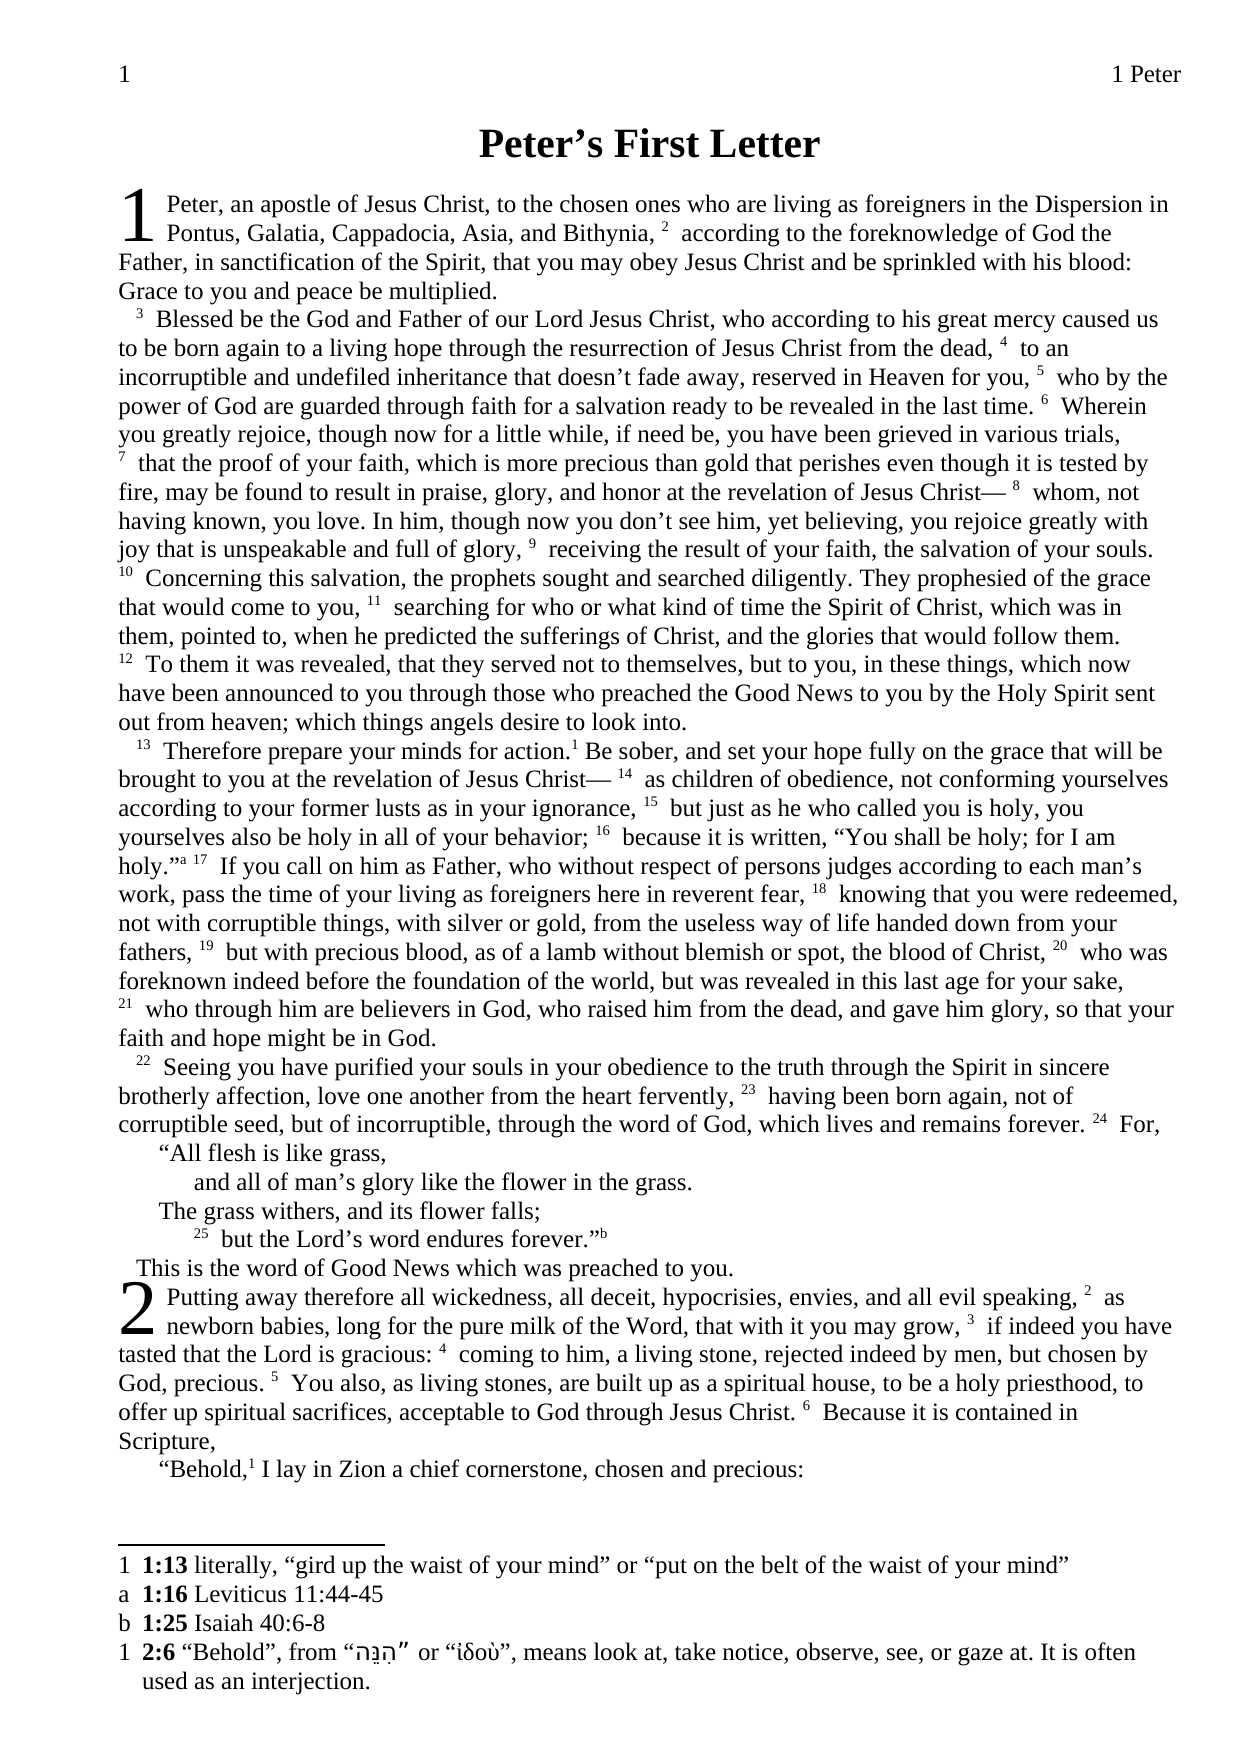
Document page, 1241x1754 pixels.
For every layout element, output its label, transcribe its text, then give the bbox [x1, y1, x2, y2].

text 13 Therefore prepare your minds for action. Be sober, and set your hope fully on the grace that will be brought to you at the revelation of Jesus Christ— 14 as children of obedience, not conforming yourselves according to your former lusts as in your ignorance, 15 but just as he who called you is holy, you yourselves also be holy in all of your behavior; 16 because it is written, “You shall be holy; for I am holy.” 17 If you call on him as Father, who without respect of persons judges according to each man’s work, pass the time of your living as foreigners here in reverent fear, 18 knowing that you were redeemed, not with corruptible things, with silver or gold, from the useless way of life handed down from your fathers, 19 but with precious blood, as of a lamb without blemish or spot, the blood of Christ, 20 who was foreknown indeed before the foundation of the world, but was revealed in this last age for your sake, 21 who through him are believers in God, who raised him from the dead, and gave him glory, so that your faith and hope might be in God. [118, 736, 1181, 1052]
text 1:16 Leviticus 11:44-45 [118, 1579, 1181, 1608]
text 1:25 Isaiah 40:6-8 [118, 1608, 1181, 1637]
text Peter’s First Letter [118, 118, 1181, 166]
text 1Peter, an apostle of Jesus Christ, to the chosen ones who are living as foreigners in the Dispersion in Pontus, Galatia, Cappadocia, Asia, and Bithynia, 2 according to the foreknowledge of God the Father, in sanctification of the Spirit, that you may obey Jesus Christ and be sprinkled with his blood: Grace to you and peace be multiplied. [118, 189, 1181, 304]
text 2:6 “Behold”, from “הִנֵּה” or “ἰδοὺ”, means look at, take notice, observe, see, or gaze at. It is often used as an interjection. [118, 1637, 1181, 1695]
text “Behold, I lay in Zion a chief cornerstone, chosen and precious: [158, 1454, 1181, 1483]
text 22 Seeing you have purified your souls in your obedience to the truth through the Spirit in sincere brotherly affection, love one another from the heart fervently, 23 having been born again, not of corruptible seed, but of incorruptible, through the word of God, which lives and remains forever. 24 For, [118, 1052, 1181, 1138]
text The grass withers, and its flower falls; [158, 1196, 1181, 1224]
text 1:13 literally, “gird up the waist of your mind” or “put on the belt of the waist of your mind” [118, 1551, 1181, 1579]
text 2Putting away therefore all wickedness, all deceit, hypocrisies, envies, and all evil speaking, 2 as newborn babies, long for the pure milk of the Word, that with it you may grow, 3 if indeed you have tasted that the Lord is gracious: 4 coming to him, a living stone, rejected indeed by men, but chosen by God, precious. 5 You also, as living stones, are built up as a spiritual house, to be a holy priesthood, to offer up spiritual sacrifices, acceptable to God through Jesus Christ. 6 Because it is contained in Scripture, [118, 1282, 1181, 1454]
text and all of man’s glory like the flower in the grass. [194, 1167, 1181, 1196]
text “All flesh is like grass, [158, 1138, 1181, 1167]
text 25 but the Lord’s word endures forever.” [194, 1224, 1181, 1253]
text This is the word of Good News which was preached to you. [118, 1253, 1181, 1282]
text 3 Blessed be the God and Father of our Lord Jesus Christ, who according to his great mercy caused us to be born again to a living hope through the resurrection of Jesus Christ from the dead, 4 to an incorruptible and undefiled inheritance that doesn’t fade away, reserved in Heaven for you, 5 who by the power of God are guarded through faith for a salvation ready to be revealed in the last time. 6 Wherein you greatly rejoice, though now for a little while, if need be, you have been grieved in various trials, 7 that the proof of your faith, which is more precious than gold that perishes even though it is tested by fire, may be found to result in praise, glory, and honor at the revelation of Jesus Christ— 8 whom, not having known, you love. In him, though now you don’t see him, yet believing, you rejoice greatly with joy that is unspeakable and full of glory, 9 receiving the result of your faith, the salvation of your souls. 10 Concerning this salvation, the prophets sought and searched diligently. They prophesied of the grace that would come to you, 11 searching for who or what kind of time the Spirit of Christ, which was in them, pointed to, when he predicted the sufferings of Christ, and the glories that would follow them. 12 To them it was revealed, that they served not to themselves, but to you, in these things, which now have been announced to you through those who preached the Good News to you by the Holy Spirit sent out from heaven; which things angels desire to look into. [118, 304, 1181, 736]
